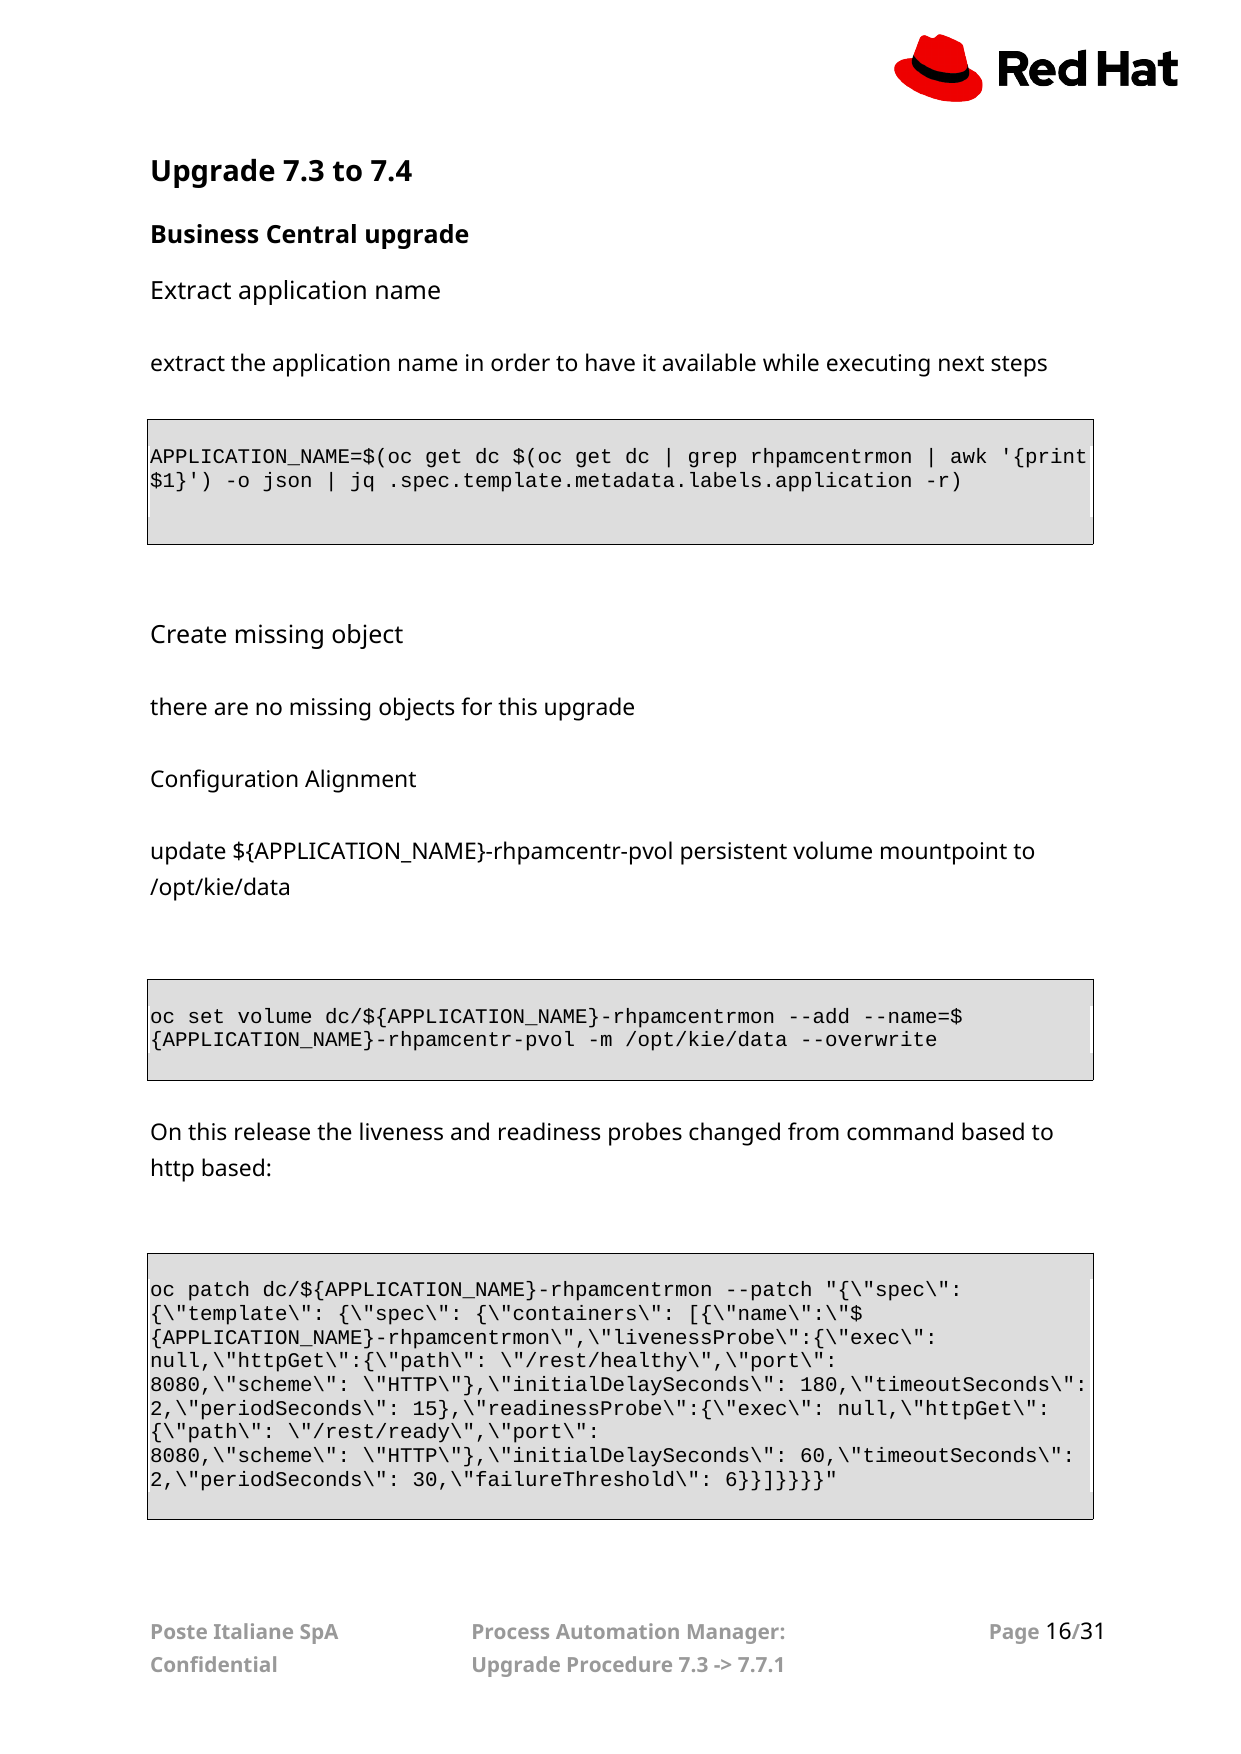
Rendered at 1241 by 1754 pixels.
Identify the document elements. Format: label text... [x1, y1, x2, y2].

text oc patch dc/${APPLICATION_NAME}-rhpamcentrmon --patch "{\"spec\":{\"template\": {\"spec\": {\"containers\": [{\"name\":\"${APPLICATION_NAME}-rhpamcentrmon\",\"livenessProbe\":{\"exec\": null,\"httpGet\":{\"path\": \"/rest/healthy\",\"port\": 8080,\"scheme\": \"HTTP\"},\"initialDelaySeconds\": 180,\"timeoutSeconds\": 2,\"periodSeconds\": 15},\"readinessProbe\":{\"exec\": null,\"httpGet\":{\"path\": \"/rest/ready\",\"port\": 8080,\"scheme\": \"HTTP\"},\"initialDelaySeconds\": 60,\"timeoutSeconds\": 2,\"periodSeconds\": 30,\"failureThreshold\": 6}}]}}}}" [150, 1279, 1090, 1489]
text extract the application name in order to have it available while executing next steps [150, 347, 1090, 379]
subtitle Extract application name [150, 272, 1090, 306]
subtitle Create missing object [150, 616, 1090, 650]
subtitle Upgrade 7.3 to 7.4 [150, 150, 1090, 190]
text APPLICATION_NAME=$(oc get dc $(oc get dc | grep rhpamcentrmon | awk '{print $1}') -o json | jq .spec.template.metadata.labels.application -r) [150, 446, 1090, 493]
subtitle Business Central upgrade [150, 216, 1090, 251]
text there are no missing objects for this upgrade [150, 691, 1090, 723]
text Configuration Alignment [150, 763, 1090, 794]
picture [897, 37, 1174, 97]
text oc set volume dc/${APPLICATION_NAME}-rhpamcentrmon --add --name=${APPLICATION_NAME}-rhpamcentr-pvol -m /opt/kie/data --overwrite [150, 1006, 1090, 1050]
text On this release the liveness and readiness probes changed from command based to http based: [150, 1116, 1090, 1183]
text update ${APPLICATION_NAME}-rhpamcentr-pvol persistent volume mountpoint to /opt/kie/data [150, 835, 1090, 902]
